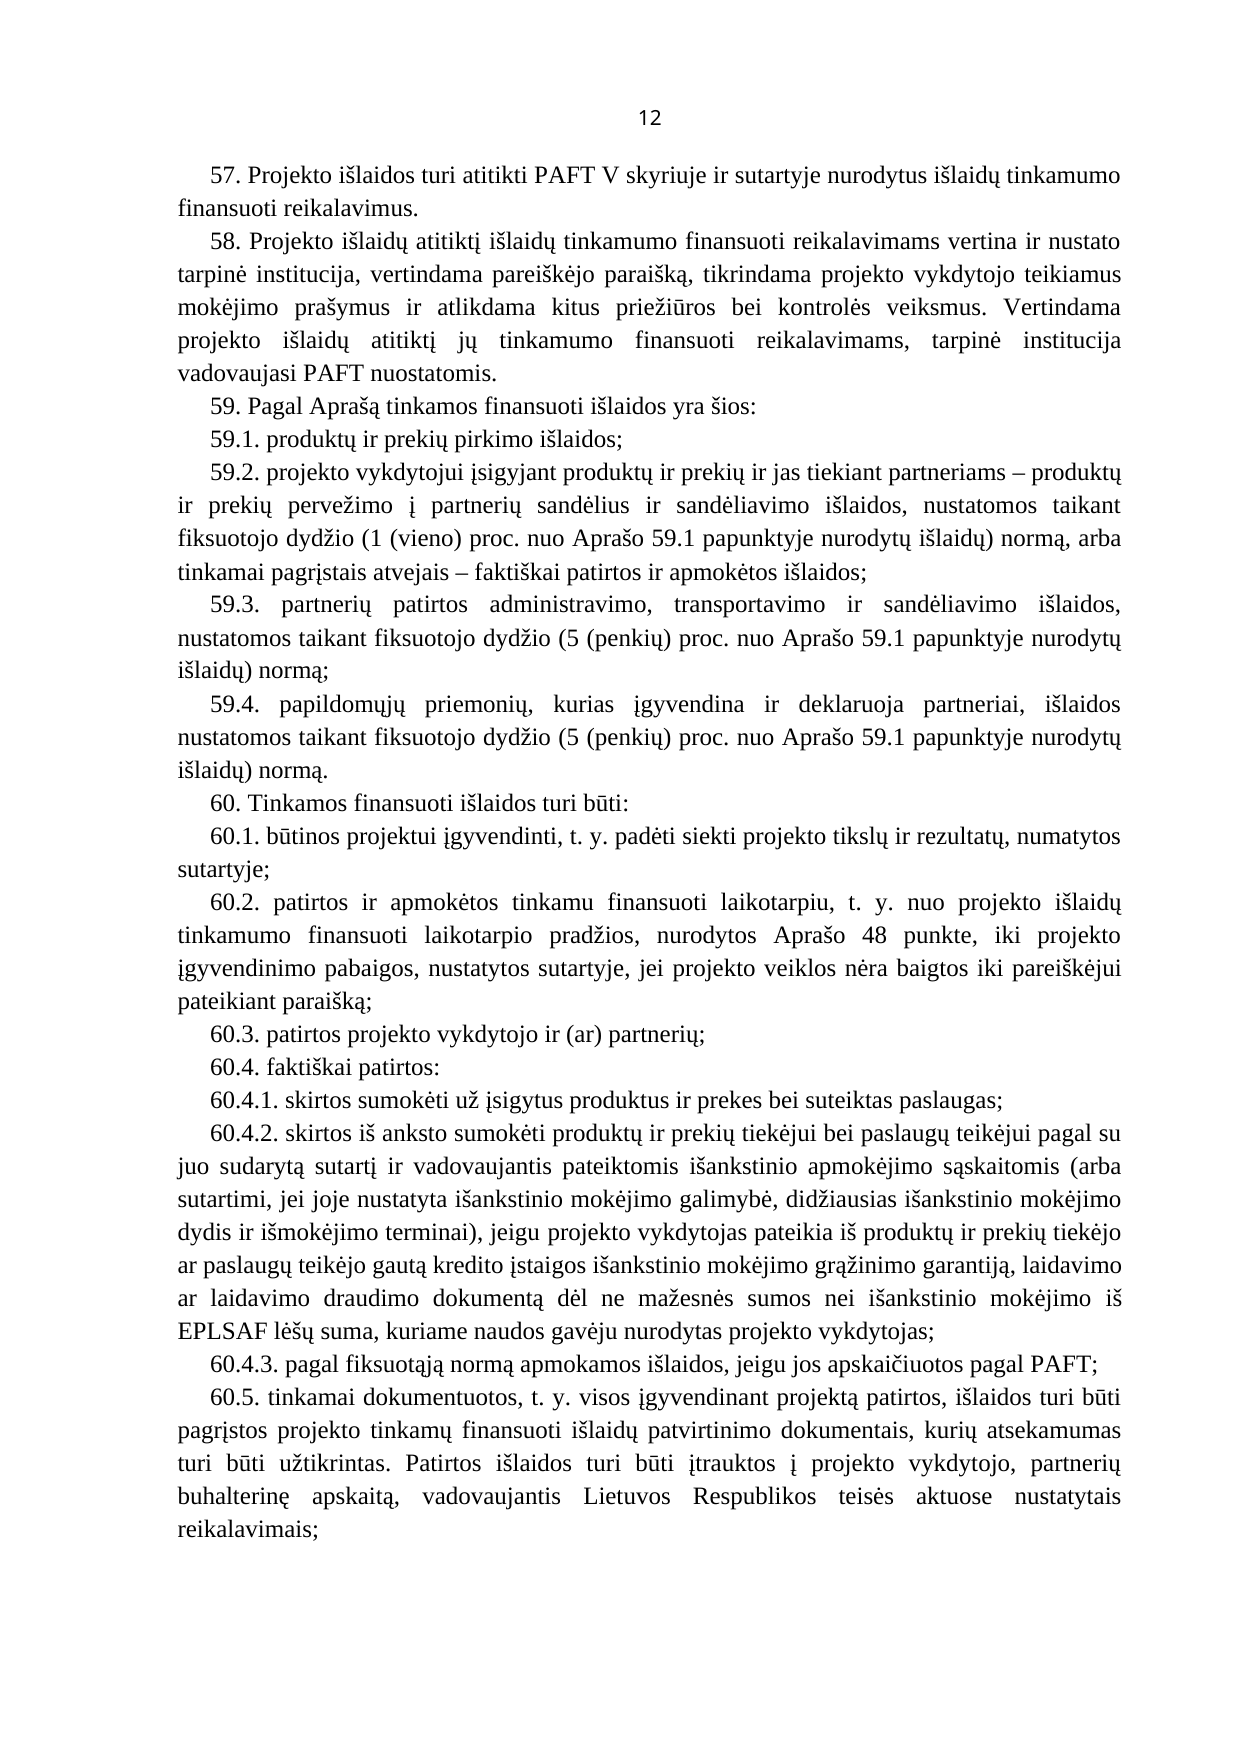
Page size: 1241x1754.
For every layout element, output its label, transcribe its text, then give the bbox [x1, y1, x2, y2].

text 59. Pagal Aprašą tinkamos finansuoti išlaidos yra šios: [177, 391, 1122, 420]
text 60.1. būtinos projektui įgyvendinti, t. y. padėti siekti projekto tikslų ir rezultatų, numatytos sutartyje; [177, 821, 1122, 882]
text 59.3. partnerių patirtos administravimo, transportavimo ir sandėliavimo išlaidos, nustatomos taikant fiksuotojo dydžio (5 (penkių) proc. nuo Aprašo 59.1 papunktyje nurodytų išlaidų) normą; [177, 589, 1122, 684]
text 58. Projekto išlaidų atitiktį išlaidų tinkamumo finansuoti reikalavimams vertina ir nustato tarpinė institucija, vertindama pareiškėjo paraišką, tikrindama projekto vykdytojo teikiamus mokėjimo prašymus ir atlikdama kitus priežiūros bei kontrolės veiksmus. Vertindama projekto išlaidų atitiktį jų tinkamumo finansuoti reikalavimams, tarpinė institucija vadovaujasi PAFT nuostatomis. [177, 226, 1122, 387]
text 59.2. projekto vykdytojui įsigyjant produktų ir prekių ir jas tiekiant partneriams – produktų ir prekių pervežimo į partnerių sandėlius ir sandėliavimo išlaidos, nustatomos taikant fiksuotojo dydžio (1 (vieno) proc. nuo Aprašo 59.1 papunktyje nurodytų išlaidų) normą, arba tinkamai pagrįstais atvejais – faktiškai patirtos ir apmokėtos išlaidos; [177, 457, 1122, 585]
text 60.3. patirtos projekto vykdytojo ir (ar) partnerių; [177, 1019, 1122, 1048]
text 60. Tinkamos finansuoti išlaidos turi būti: [177, 788, 1122, 816]
text 60.4.3. pagal fiksuotąją normą apmokamos išlaidos, jeigu jos apskaičiuotos pagal PAFT; [177, 1349, 1122, 1378]
text 60.5. tinkamai dokumentuotos, t. y. visos įgyvendinant projektą patirtos, išlaidos turi būti pagrįstos projekto tinkamų finansuoti išlaidų patvirtinimo dokumentais, kurių atsekamumas turi būti užtikrintas. Patirtos išlaidos turi būti įtrauktos į projekto vykdytojo, partnerių buhalterinę apskaitą, vadovaujantis Lietuvos Respublikos teisės aktuose nustatytais reikalavimais; [177, 1382, 1122, 1543]
text 60.4. faktiškai patirtos: [177, 1052, 1122, 1081]
text 60.4.2. skirtos iš anksto sumokėti produktų ir prekių tiekėjui bei paslaugų teikėjui pagal su juo sudarytą sutartį ir vadovaujantis pateiktomis išankstinio apmokėjimo sąskaitomis (arba sutartimi, jei joje nustatyta išankstinio mokėjimo galimybė, didžiausias išankstinio mokėjimo dydis ir išmokėjimo terminai), jeigu projekto vykdytojas pateikia iš produktų ir prekių tiekėjo ar paslaugų teikėjo gautą kredito įstaigos išankstinio mokėjimo grąžinimo garantiją, laidavimo ar laidavimo draudimo dokumentą dėl ne mažesnės sumos nei išankstinio mokėjimo iš EPLSAF lėšų suma, kuriame naudos gavėju nurodytas projekto vykdytojas; [177, 1118, 1122, 1345]
text 60.4.1. skirtos sumokėti už įsigytus produktus ir prekes bei suteiktas paslaugas; [177, 1085, 1122, 1114]
text 59.4. papildomųjų priemonių, kurias įgyvendina ir deklaruoja partneriai, išlaidos nustatomos taikant fiksuotojo dydžio (5 (penkių) proc. nuo Aprašo 59.1 papunktyje nurodytų išlaidų) normą. [177, 689, 1122, 783]
text 60.2. patirtos ir apmokėtos tinkamu finansuoti laikotarpiu, t. y. nuo projekto išlaidų tinkamumo finansuoti laikotarpio pradžios, nurodytos Aprašo 48 punkte, iki projekto įgyvendinimo pabaigos, nustatytos sutartyje, jei projekto veiklos nėra baigtos iki pareiškėjui pateikiant paraišką; [177, 887, 1122, 1014]
text 57. Projekto išlaidos turi atitikti PAFT V skyriuje ir sutartyje nurodytus išlaidų tinkamumo finansuoti reikalavimus. [177, 160, 1122, 222]
text 59.1. produktų ir prekių pirkimo išlaidos; [177, 424, 1122, 453]
